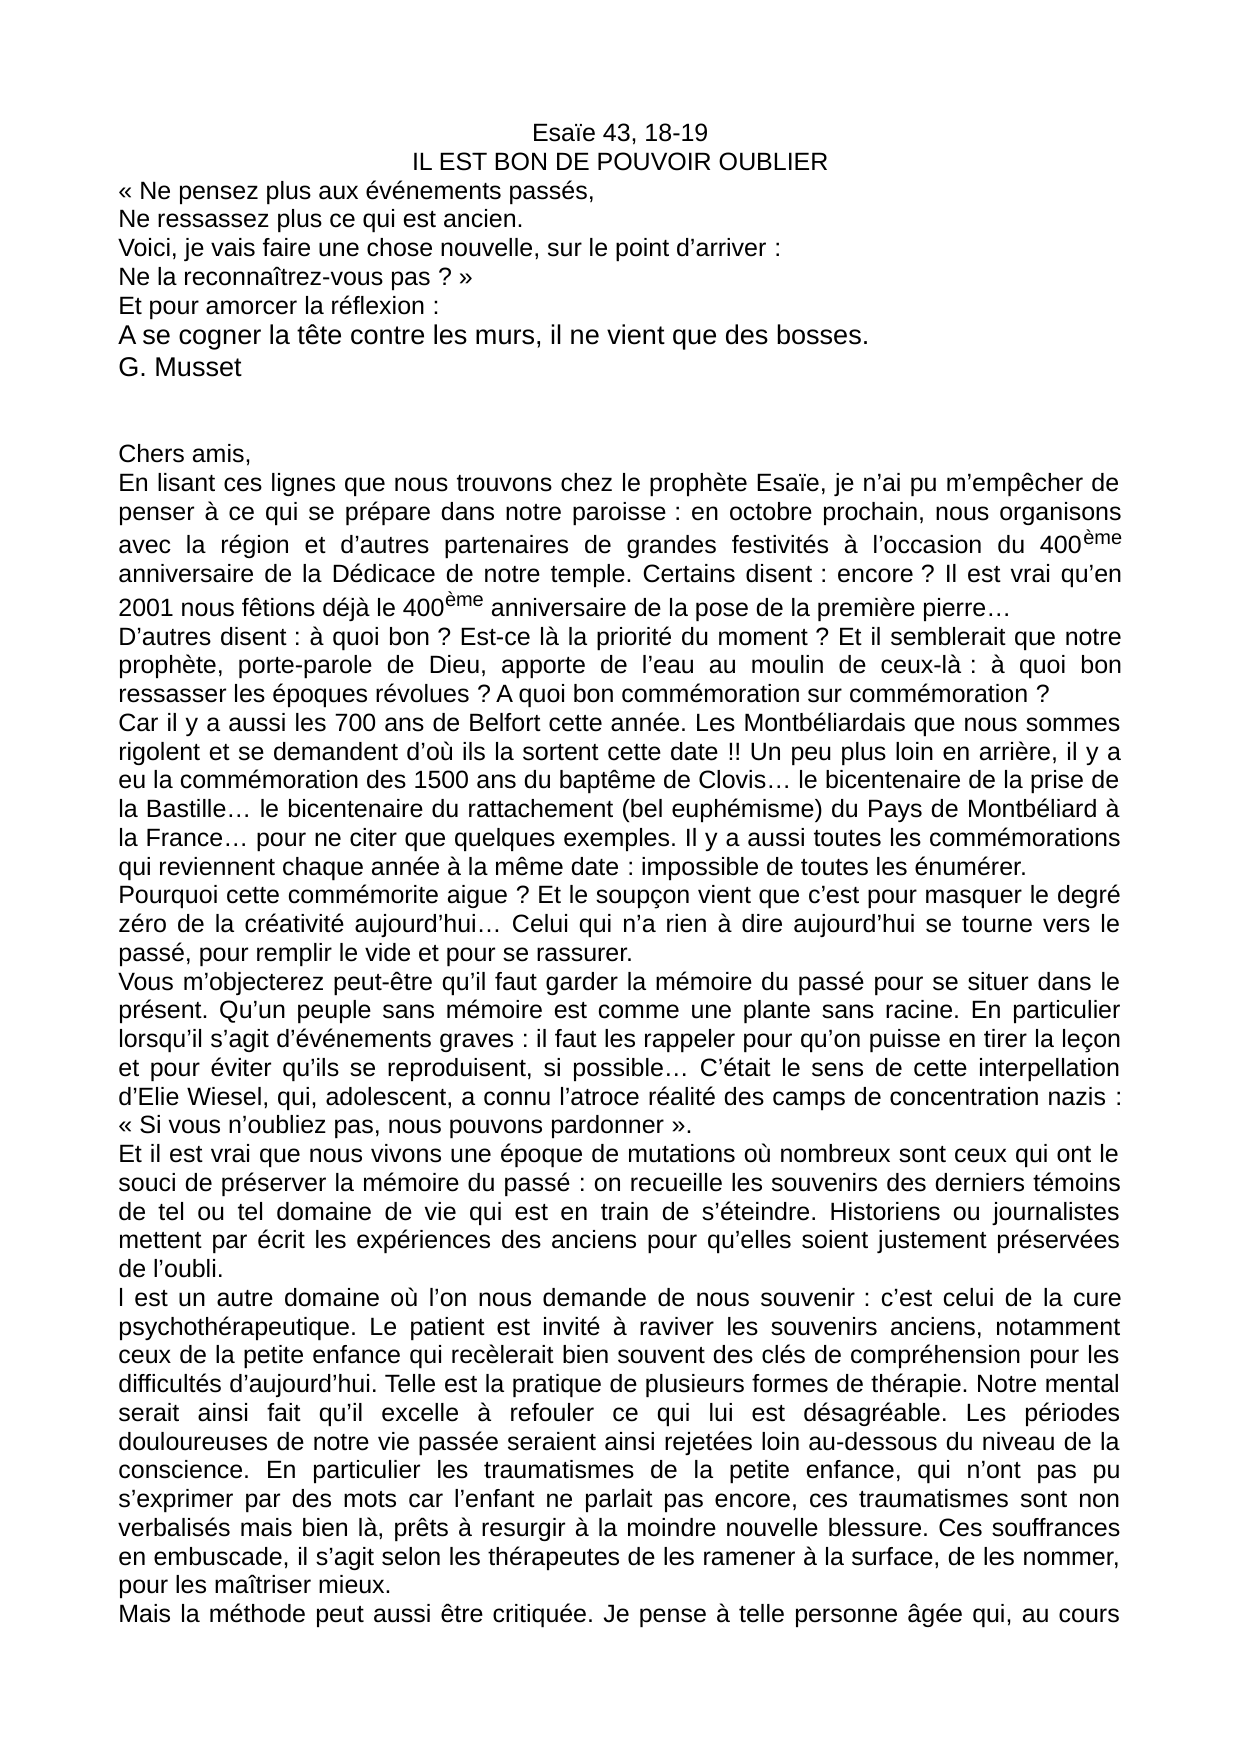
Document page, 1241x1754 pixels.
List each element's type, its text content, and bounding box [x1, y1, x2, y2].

text Chers amis, [118, 439, 1122, 468]
text IL EST BON DE POUVOIR OUBLIER [118, 147, 1122, 176]
text Car il y a aussi les 700 ans de Belfort cette année. Les Montbéliardais que nous sommes rigolent et se demandent d’où ils la sortent cette date !! Un peu plus loin en arrière, il y a eu la commémoration des 1500 ans du baptême de Clovis… le bicentenaire de la prise de la Bastille… le bicentenaire du rattachement (bel euphémisme) du Pays de Montbéliard à la France… pour ne citer que quelques exemples. Il y a aussi toutes les commémorations qui reviennent chaque année à la même date : impossible de toutes les énumérer. [118, 708, 1122, 880]
text Pourquoi cette commémorite aigue ? Et le soupçon vient que c’est pour masquer le degré zéro de la créativité aujourd’hui… Celui qui n’a rien à dire aujourd’hui se tourne vers le passé, pour remplir le vide et pour se rassurer. [118, 880, 1122, 966]
text Vous m’objecterez peut-être qu’il faut garder la mémoire du passé pour se situer dans le présent. Qu’un peuple sans mémoire est comme une plante sans racine. En particulier lorsqu’il s’agit d’événements graves : il faut les rappeler pour qu’on puisse en tirer la leçon et pour éviter qu’ils se reproduisent, si possible… C’était le sens de cette interpellation d’Elie Wiesel, qui, adolescent, a connu l’atroce réalité des camps de concentration nazis : « Si vous n’oubliez pas, nous pouvons pardonner ». [118, 966, 1122, 1139]
text Ne ressassez plus ce qui est ancien. Voici, je vais faire une chose nouvelle, sur le point d’arriver : [118, 204, 1122, 262]
text Mais la méthode peut aussi être critiquée. Je pense à telle personne âgée qui, au cours [118, 1599, 1122, 1628]
text Ne la reconnaîtrez-vous pas ? » [118, 262, 1122, 291]
text l est un autre domaine où l’on nous demande de nous souvenir : c’est celui de la cure psychothérapeutique. Le patient est invité à raviver les souvenirs anciens, notamment ceux de la petite enfance qui recèlerait bien souvent des clés de compréhension pour les difficultés d’aujourd’hui. Telle est la pratique de plusieurs formes de thérapie. Notre mental serait ainsi fait qu’il excelle à refouler ce qui lui est désagréable. Les périodes douloureuses de notre vie passée seraient ainsi rejetées loin au-dessous du niveau de la conscience. En particulier les traumatismes de la petite enfance, qui n’ont pas pu s’exprimer par des mots car l’enfant ne parlait pas encore, ces traumatismes sont non verbalisés mais bien là, prêts à resurgir à la moindre nouvelle blessure. Ces souffrances en embuscade, il s’agit selon les thérapeutes de les ramener à la surface, de les nommer, pour les maîtriser mieux. [118, 1283, 1122, 1599]
text Et il est vrai que nous vivons une époque de mutations où nombreux sont ceux qui ont le souci de préserver la mémoire du passé : on recueille les souvenirs des derniers témoins de tel ou tel domaine de vie qui est en train de s’éteindre. Historiens ou journalistes mettent par écrit les expériences des anciens pour qu’elles soient justement préservées de l’oubli. [118, 1139, 1122, 1283]
text En lisant ces lignes que nous trouvons chez le prophète Esaïe, je n’ai pu m’empêcher de penser à ce qui se prépare dans notre paroisse : en octobre prochain, nous organisons avec la région et d’autres partenaires de grandes festivités à l’occasion du 400ème anniversaire de la Dédicace de notre temple. Certains disent : encore ? Il est vrai qu’en 2001 nous fêtions déjà le 400ème anniversaire de la pose de la première pierre… [118, 468, 1122, 621]
text Esaïe 43, 18-19 [118, 118, 1122, 147]
text « Ne pensez plus aux événements passés, [118, 176, 1122, 204]
text A se cogner la tête contre les murs, il ne vient que des bosses. G. Musset [118, 319, 1122, 382]
text Et pour amorcer la réflexion : [118, 291, 1122, 319]
text D’autres disent : à quoi bon ? Est-ce là la priorité du moment ? Et il semblerait que notre prophète, porte-parole de Dieu, apporte de l’eau au moulin de ceux-là : à quoi bon ressasser les époques révolues ? A quoi bon commémoration sur commémoration ? [118, 621, 1122, 708]
